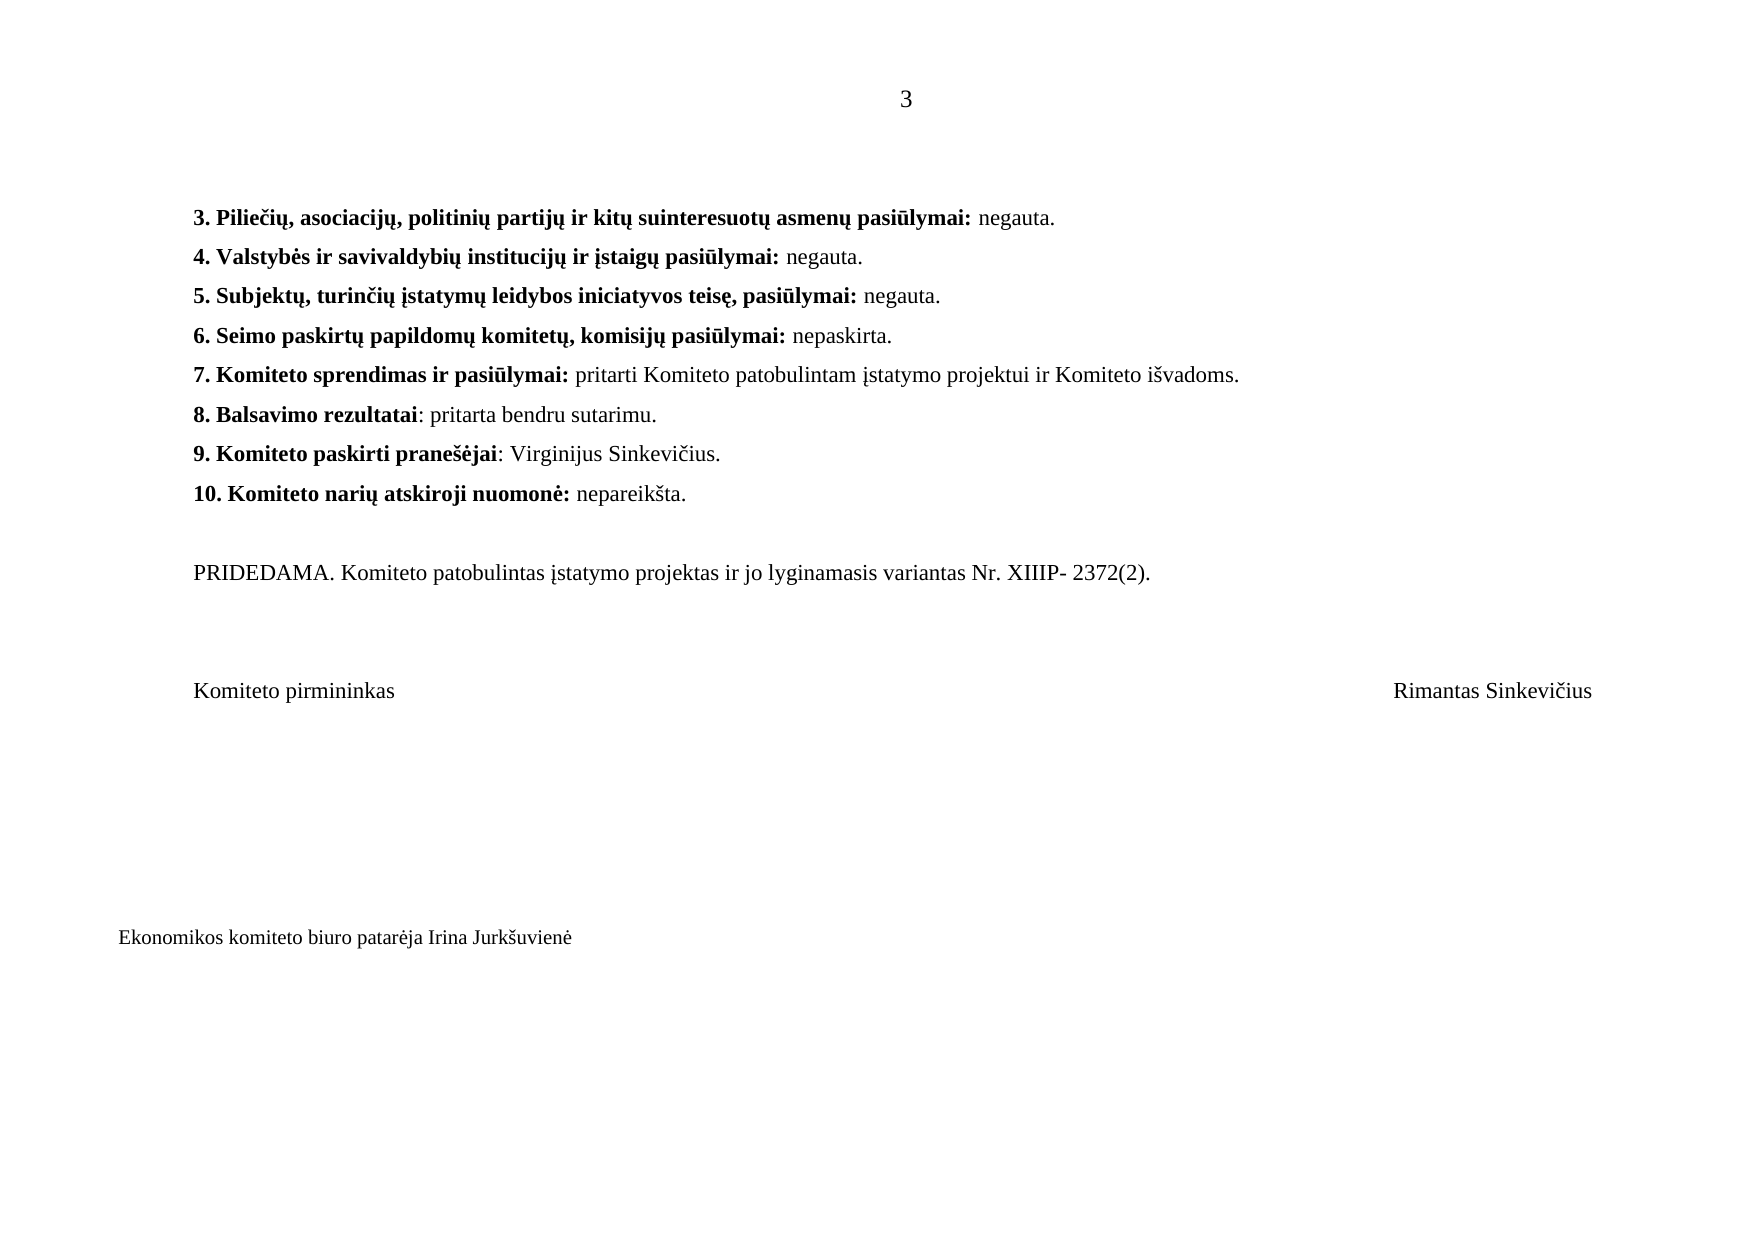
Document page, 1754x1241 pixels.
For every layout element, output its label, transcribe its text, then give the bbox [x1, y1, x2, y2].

text 6. Seimo paskirtų papildomų komitetų, komisijų pasiūlymai: nepaskirta. [118, 322, 1694, 348]
text 4. Valstybės ir savivaldybių institucijų ir įstaigų pasiūlymai: negauta. [118, 243, 1694, 269]
text 8. Balsavimo rezultatai: pritarta bendru sutarimu. [118, 401, 1694, 427]
text Komiteto pirmininkas Rimantas Sinkevičius [118, 677, 1694, 704]
text 10. Komiteto narių atskiroji nuomonė: nepareikšta. [118, 480, 1694, 506]
text 7. Komiteto sprendimas ir pasiūlymai: pritarti Komiteto patobulintam įstatymo projektui ir Komiteto išvadoms. [118, 361, 1694, 388]
text 9. Komiteto paskirti pranešėjai: Virginijus Sinkevičius. [118, 440, 1694, 467]
text Ekonomikos komiteto biuro patarėja Irina Jurkšuvienė [118, 925, 1694, 949]
text 5. Subjektų, turinčių įstatymų leidybos iniciatyvos teisę, pasiūlymai: negauta. [118, 282, 1694, 309]
text PRIDEDAMA. Komiteto patobulintas įstatymo projektas ir jo lyginamasis variantas Nr. XIIIP- 2372(2). [118, 559, 1694, 585]
text 3. Piliečių, asociacijų, politinių partijų ir kitų suinteresuotų asmenų pasiūlymai: negauta. [118, 203, 1694, 230]
